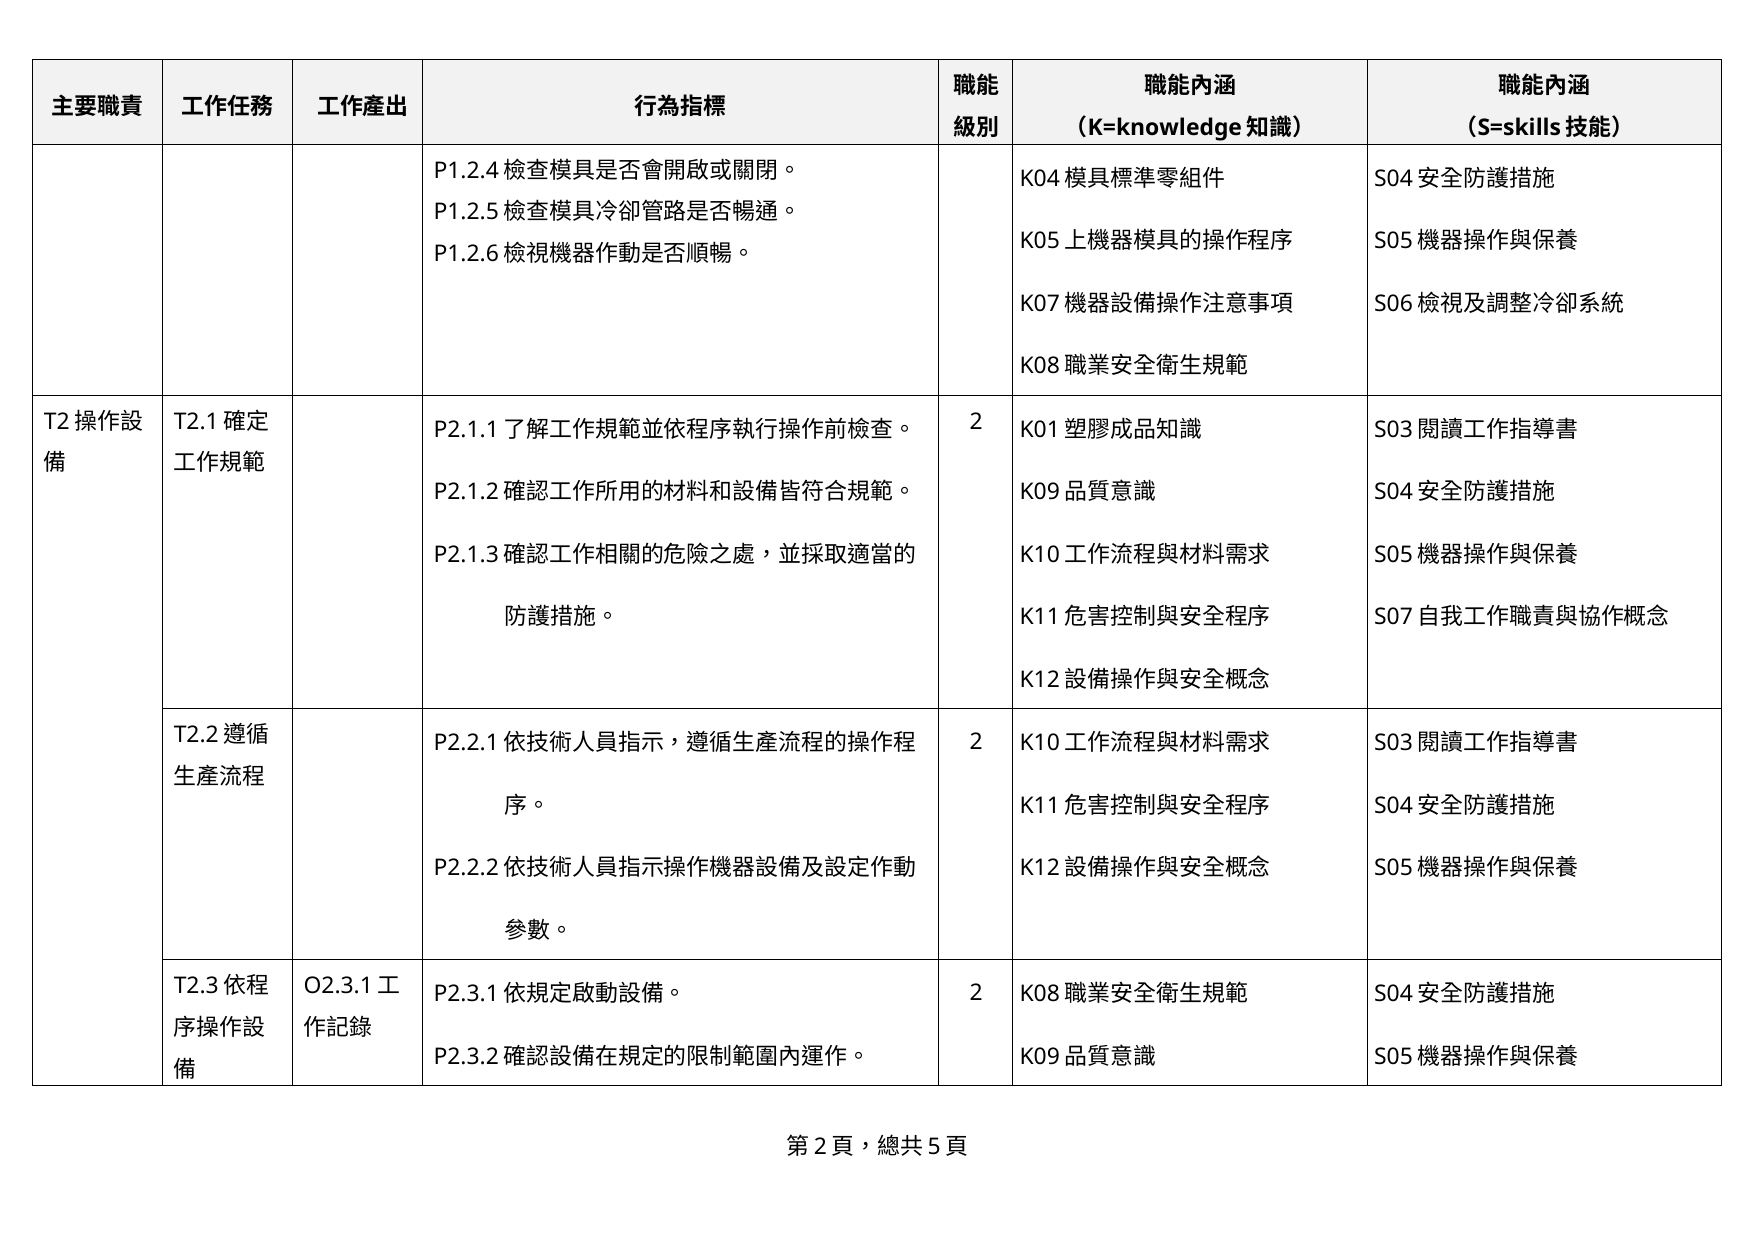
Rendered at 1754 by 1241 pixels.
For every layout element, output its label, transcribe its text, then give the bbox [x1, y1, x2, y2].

table_header 工作任務 [163, 60, 292, 144]
table_cell K04模具標準零組件 K05上機器模具的操作程序 K07機器設備操作注意事項 K08職業安全衛生規範 [1013, 145, 1367, 395]
table_cell 2 [939, 709, 1012, 959]
table_cell P2.3.1依規定啟動設備。 P2.3.2確認設備在規定的限制範圍內運作。 [423, 960, 938, 1085]
table_header 職能級別 [939, 60, 1012, 144]
table_cell K01塑膠成品知識 K09品質意識 K10工作流程與材料需求 K11危害控制與安全程序 K12設備操作與安全概念 [1013, 396, 1367, 708]
table_cell T2操作設備 [33, 396, 162, 1085]
table_cell [939, 145, 1012, 395]
table_cell S03閱讀工作指導書 S04安全防護措施 S05機器操作與保養 S07自我工作職責與協作概念 [1368, 396, 1721, 708]
table_cell [163, 145, 292, 395]
table_header 職能內涵 （K=knowledge知識） [1013, 60, 1367, 144]
table_cell T2.2遵循生產流程 [163, 709, 292, 959]
table_header 行為指標 [423, 60, 938, 144]
table_header 職能內涵 （S=skills技能） [1368, 60, 1721, 144]
table_cell K08職業安全衛生規範 K09品質意識 [1013, 960, 1367, 1085]
table_header 主要職責 [33, 60, 162, 144]
table_cell P2.2.1依技術人員指示，遵循生產流程的操作程序。 P2.2.2依技術人員指示操作機器設備及設定作動參數。 [423, 709, 938, 959]
table_cell K10工作流程與材料需求 K11危害控制與安全程序 K12設備操作與安全概念 [1013, 709, 1367, 959]
table_cell [293, 709, 422, 959]
table_cell S04安全防護措施 S05機器操作與保養 S06檢視及調整冷卻系統 [1368, 145, 1721, 395]
table_cell T2.3依程序操作設備 [163, 960, 292, 1085]
table_cell P2.1.1了解工作規範並依程序執行操作前檢查。 P2.1.2確認工作所用的材料和設備皆符合規範。 P2.1.3確認工作相關的危險之處，並採取適當的防護措施。 [423, 396, 938, 708]
table_cell [293, 396, 422, 708]
table_cell O2.3.1工作記錄 [293, 960, 422, 1085]
table_cell 2 [939, 960, 1012, 1085]
table_header 工作產出 [293, 60, 422, 144]
table_cell P1.2.4檢查模具是否會開啟或關閉。 P1.2.5檢查模具冷卻管路是否暢通。 P1.2.6檢視機器作動是否順暢。 [423, 145, 938, 395]
table_cell S03閱讀工作指導書 S04安全防護措施 S05機器操作與保養 [1368, 709, 1721, 959]
table_cell 2 [939, 396, 1012, 708]
table_cell [293, 145, 422, 395]
table_cell S04安全防護措施 S05機器操作與保養 [1368, 960, 1721, 1085]
table_cell T2.1確定工作規範 [163, 396, 292, 708]
